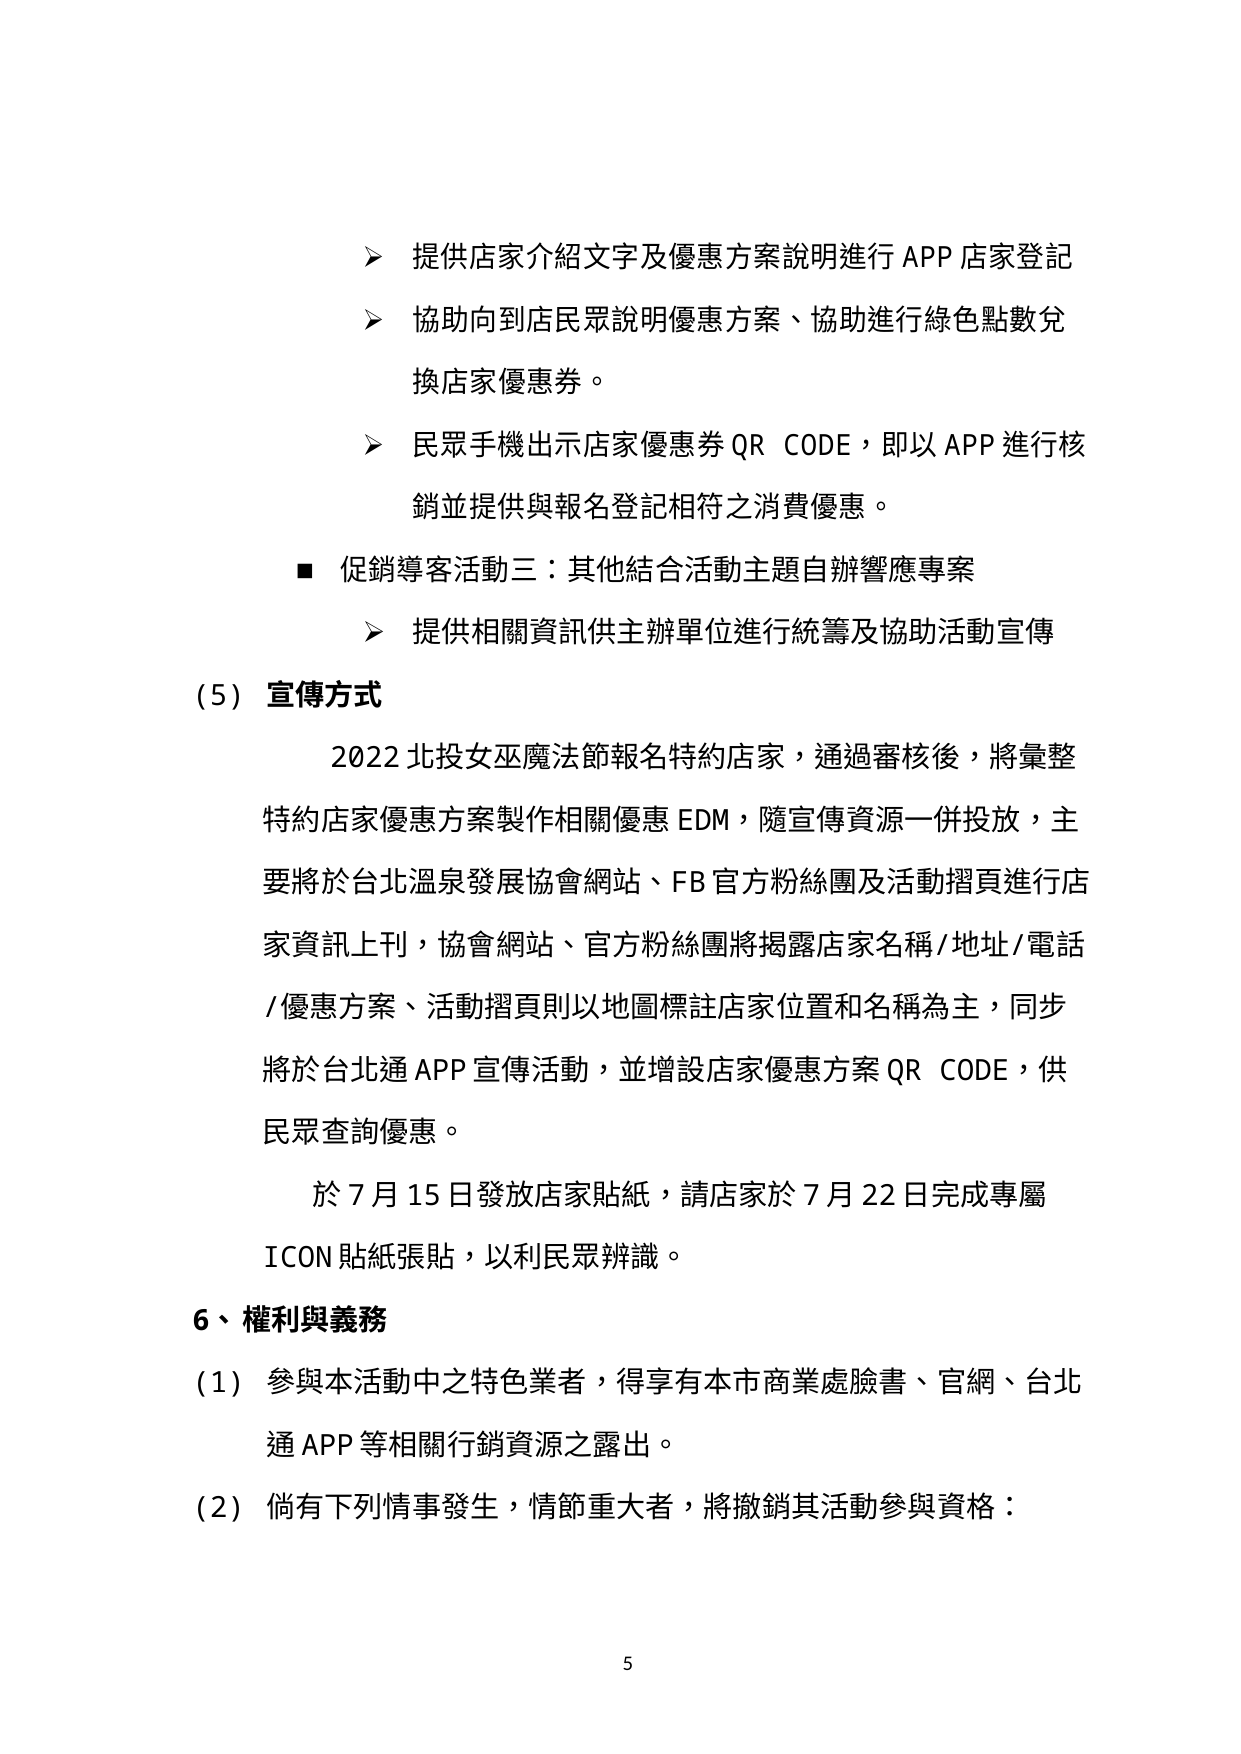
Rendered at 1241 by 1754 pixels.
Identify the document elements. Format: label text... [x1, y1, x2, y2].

text 於7月15日發放店家貼紙，請店家於7月22日完成專屬ICON貼紙張貼，以利民眾辨識。 [262, 1151, 1093, 1276]
list 參與本活動中之特色業者，得享有本市商業處臉書、官網、台北通APP等相關行銷資源之露出。 [192, 1338, 1093, 1463]
list 權利與義務 [192, 1276, 1093, 1338]
list 協助向到店民眾說明優惠方案、協助進行綠色點數兌換店家優惠券。 [362, 276, 1093, 401]
list 促銷導客活動三：其他結合活動主題自辦響應專案 [295, 526, 1093, 588]
list 民眾手機出示店家優惠券QR CODE，即以APP進行核銷並提供與報名登記相符之消費優惠。 [362, 401, 1093, 526]
list 提供相關資訊供主辦單位進行統籌及協助活動宣傳 [362, 588, 1093, 651]
text 2022北投女巫魔法節報名特約店家，通過審核後，將彙整特約店家優惠方案製作相關優惠EDM，隨宣傳資源一併投放，主要將於台北溫泉發展協會網站、FB官方粉絲團及活動摺頁進行店家資訊上刊，協會網站、官方粉絲團將揭露店家名稱/地址/電話/優惠方案、活動摺頁則以地圖標註店家位置和名稱為主，同步將於台北通APP宣傳活動，並增設店家優惠方案QR CODE，供民眾查詢優惠。 [262, 713, 1093, 1151]
list 提供店家介紹文字及優惠方案說明進行APP店家登記 [362, 213, 1093, 276]
list 倘有下列情事發生，情節重大者，將撤銷其活動參與資格： [192, 1463, 1093, 1526]
list 宣傳方式 [192, 651, 1093, 713]
